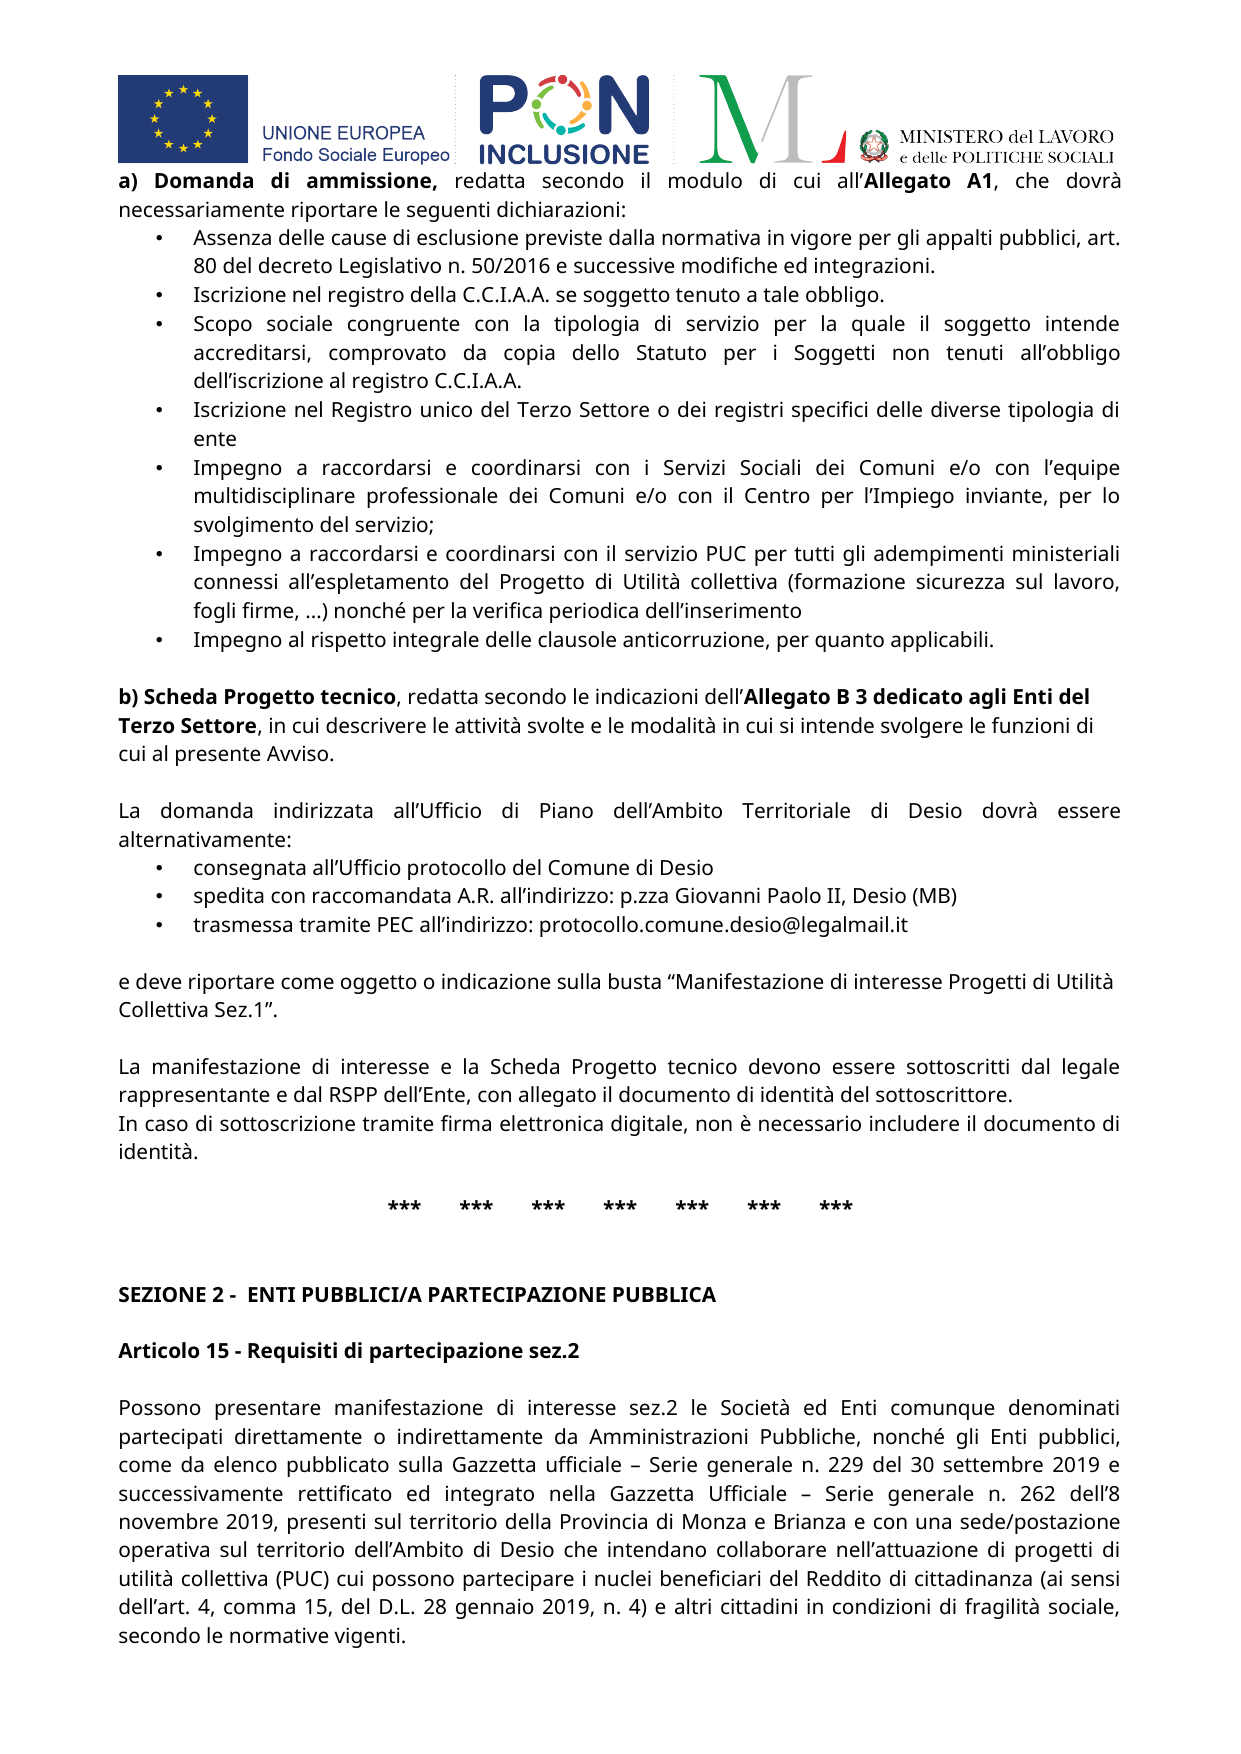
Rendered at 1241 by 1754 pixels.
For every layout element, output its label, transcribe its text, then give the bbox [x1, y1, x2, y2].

list Iscrizione nel Registro unico del Terzo Settore o dei registri specifici delle diverse tipologia di ente [156, 395, 1122, 452]
text SEZIONE 2 - ENTI PUBBLICI/A PARTECIPAZIONE PUBBLICA [118, 1280, 1122, 1308]
list consegnata all’Ufficio protocollo del Comune di Desio [156, 853, 1122, 882]
list trasmessa tramite PEC all’indirizzo: protocollo.comune.desio@legalmail.it [156, 910, 1122, 938]
list Assenza delle cause di esclusione previste dalla normativa in vigore per gli appalti pubblici, art. 80 del decreto Legislativo n. 50/2016 e successive modifiche ed integrazioni. [156, 223, 1122, 280]
text Articolo 15 - Requisiti di partecipazione sez.2 [118, 1337, 1122, 1365]
text In caso di sottoscrizione tramite firma elettronica digitale, non è necessario includere il documento di identità. [118, 1109, 1122, 1166]
text *** *** *** *** *** *** *** [118, 1194, 1122, 1223]
text b) Scheda Progetto tecnico, redatta secondo le indicazioni dell’Allegato B 3 dedicato agli Enti del Terzo Settore, in cui descrivere le attività svolte e le modalità in cui si intende svolgere le funzioni di cui al presente Avviso. [118, 682, 1122, 768]
list Iscrizione nel registro della C.C.I.A.A. se soggetto tenuto a tale obbligo. [156, 280, 1122, 308]
list spedita con raccomandata A.R. all’indirizzo: p.zza Giovanni Paolo II, Desio (MB) [156, 882, 1122, 910]
list Impegno a raccordarsi e coordinarsi con il servizio PUC per tutti gli adempimenti ministeriali connessi all’espletamento del Progetto di Utilità collettiva (formazione sicurezza sul lavoro, fogli firme, …) nonché per la verifica periodica dell’inserimento [156, 539, 1122, 624]
text Possono presentare manifestazione di interesse sez.2 le Società ed Enti comunque denominati partecipati direttamente o indirettamente da Amministrazioni Pubbliche, nonché gli Enti pubblici, come da elenco pubblicato sulla Gazzetta ufficiale – Serie generale n. 229 del 30 settembre 2019 e successivamente rettificato ed integrato nella Gazzetta Ufficiale – Serie generale n. 262 dell’8 novembre 2019, presenti sul territorio della Provincia di Monza e Brianza e con una sede/postazione operativa sul territorio dell’Ambito di Desio che intendano collaborare nell’attuazione di progetti di utilità collettiva (PUC) cui possono partecipare i nuclei beneficiari del Reddito di cittadinanza (ai sensi dell’art. 4, comma 15, del D.L. 28 gennaio 2019, n. 4) e altri cittadini in condizioni di fragilità sociale, secondo le normative vigenti. [118, 1393, 1122, 1649]
picture [118, 75, 1114, 167]
text e deve riportare come oggetto o indicazione sulla busta “Manifestazione di interesse Progetti di Utilità Collettiva Sez.1”. [118, 967, 1122, 1024]
list Scopo sociale congruente con la tipologia di servizio per la quale il soggetto intende accreditarsi, comprovato da copia dello Statuto per i Soggetti non tenuti all’obbligo dell’iscrizione al registro C.C.I.A.A. [156, 309, 1122, 394]
list Impegno al rispetto integrale delle clausole anticorruzione, per quanto applicabili. [156, 625, 1122, 653]
text a) Domanda di ammissione, redatta secondo il modulo di cui all’Allegato A1, che dovrà necessariamente riportare le seguenti dichiarazioni: [118, 166, 1122, 223]
text La domanda indirizzata all’Ufficio di Piano dell’Ambito Territoriale di Desio dovrà essere alternativamente: [118, 796, 1122, 853]
list Impegno a raccordarsi e coordinarsi con i Servizi Sociali dei Comuni e/o con l’equipe multidisciplinare professionale dei Comuni e/o con il Centro per l’Impiego inviante, per lo svolgimento del servizio; [156, 453, 1122, 538]
text La manifestazione di interesse e la Scheda Progetto tecnico devono essere sottoscritti dal legale rappresentante e dal RSPP dell’Ente, con allegato il documento di identità del sottoscrittore. [118, 1052, 1122, 1109]
